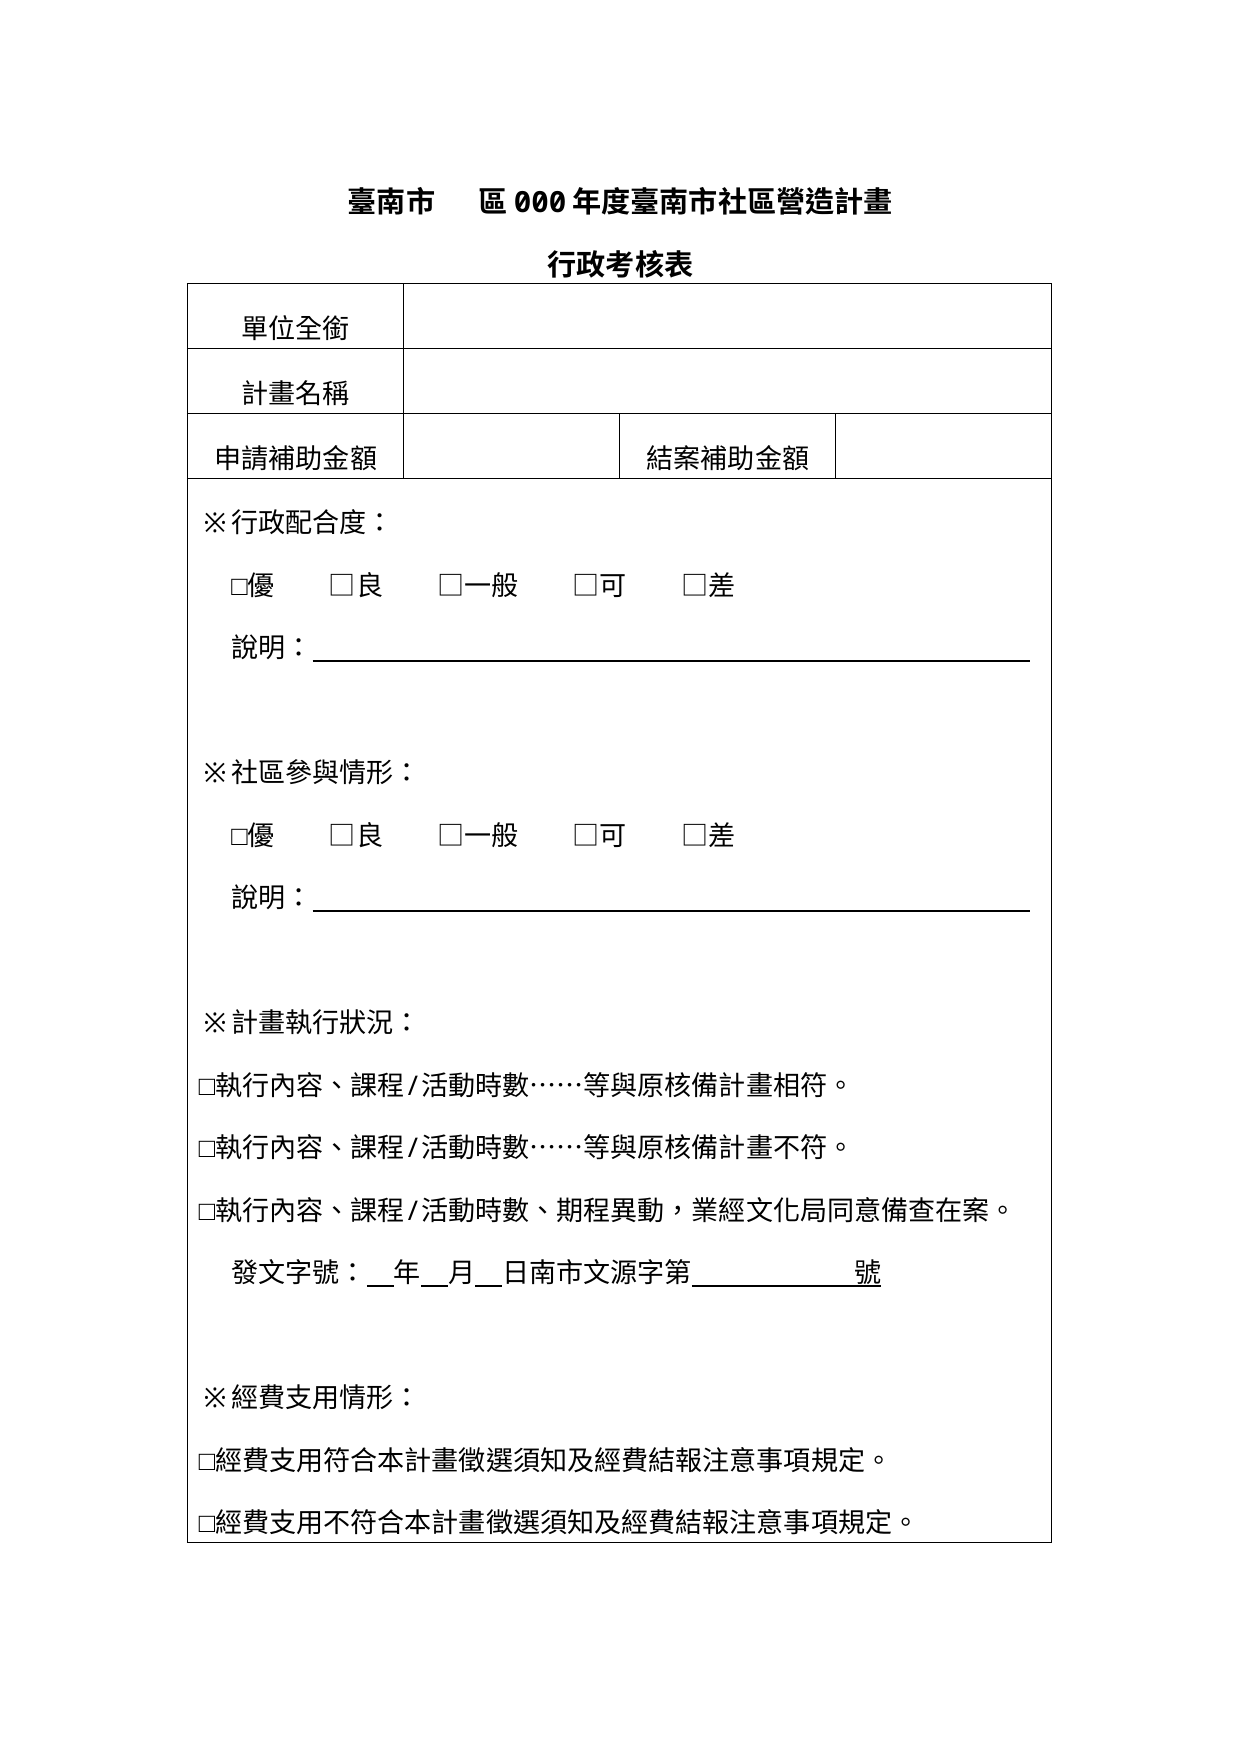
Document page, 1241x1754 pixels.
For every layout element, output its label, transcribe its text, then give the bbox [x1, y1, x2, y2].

table_cell [404, 414, 619, 478]
table_cell [836, 414, 1051, 478]
table_cell 申請補助金額 [188, 414, 403, 478]
table_cell 計畫名稱 [188, 349, 403, 413]
text 行政考核表 [187, 221, 1053, 283]
table_header 單位全銜 [188, 284, 403, 348]
table_header [404, 284, 1051, 348]
table_cell 結案補助金額 [620, 414, 835, 478]
table_cell ※行政配合度： □優 □良 □一般 □可 □差 說明： ※社區參與情形： □優 □良 □一般 □可 □差 說明： ※計畫執行狀況： □執行內容、課程/活動時數……等與原核備計畫相符。 □執行內容、課程/活動時數……等與原核備計畫不符。 □執行內容、課程/活動時數、期程異動，業經文化局同意備查在案。 發文字號： 年 月 日南市文源字第 號 ※經費支用情形： □經費支用符合本計畫徵選須知及經費結報注意事項規定。 □經費支用不符合本計畫徵選須知及經費結報注意事項規定。 [188, 479, 1051, 1542]
text 臺南市 區000年度臺南市社區營造計畫 [187, 158, 1053, 221]
table_cell [404, 349, 1051, 413]
